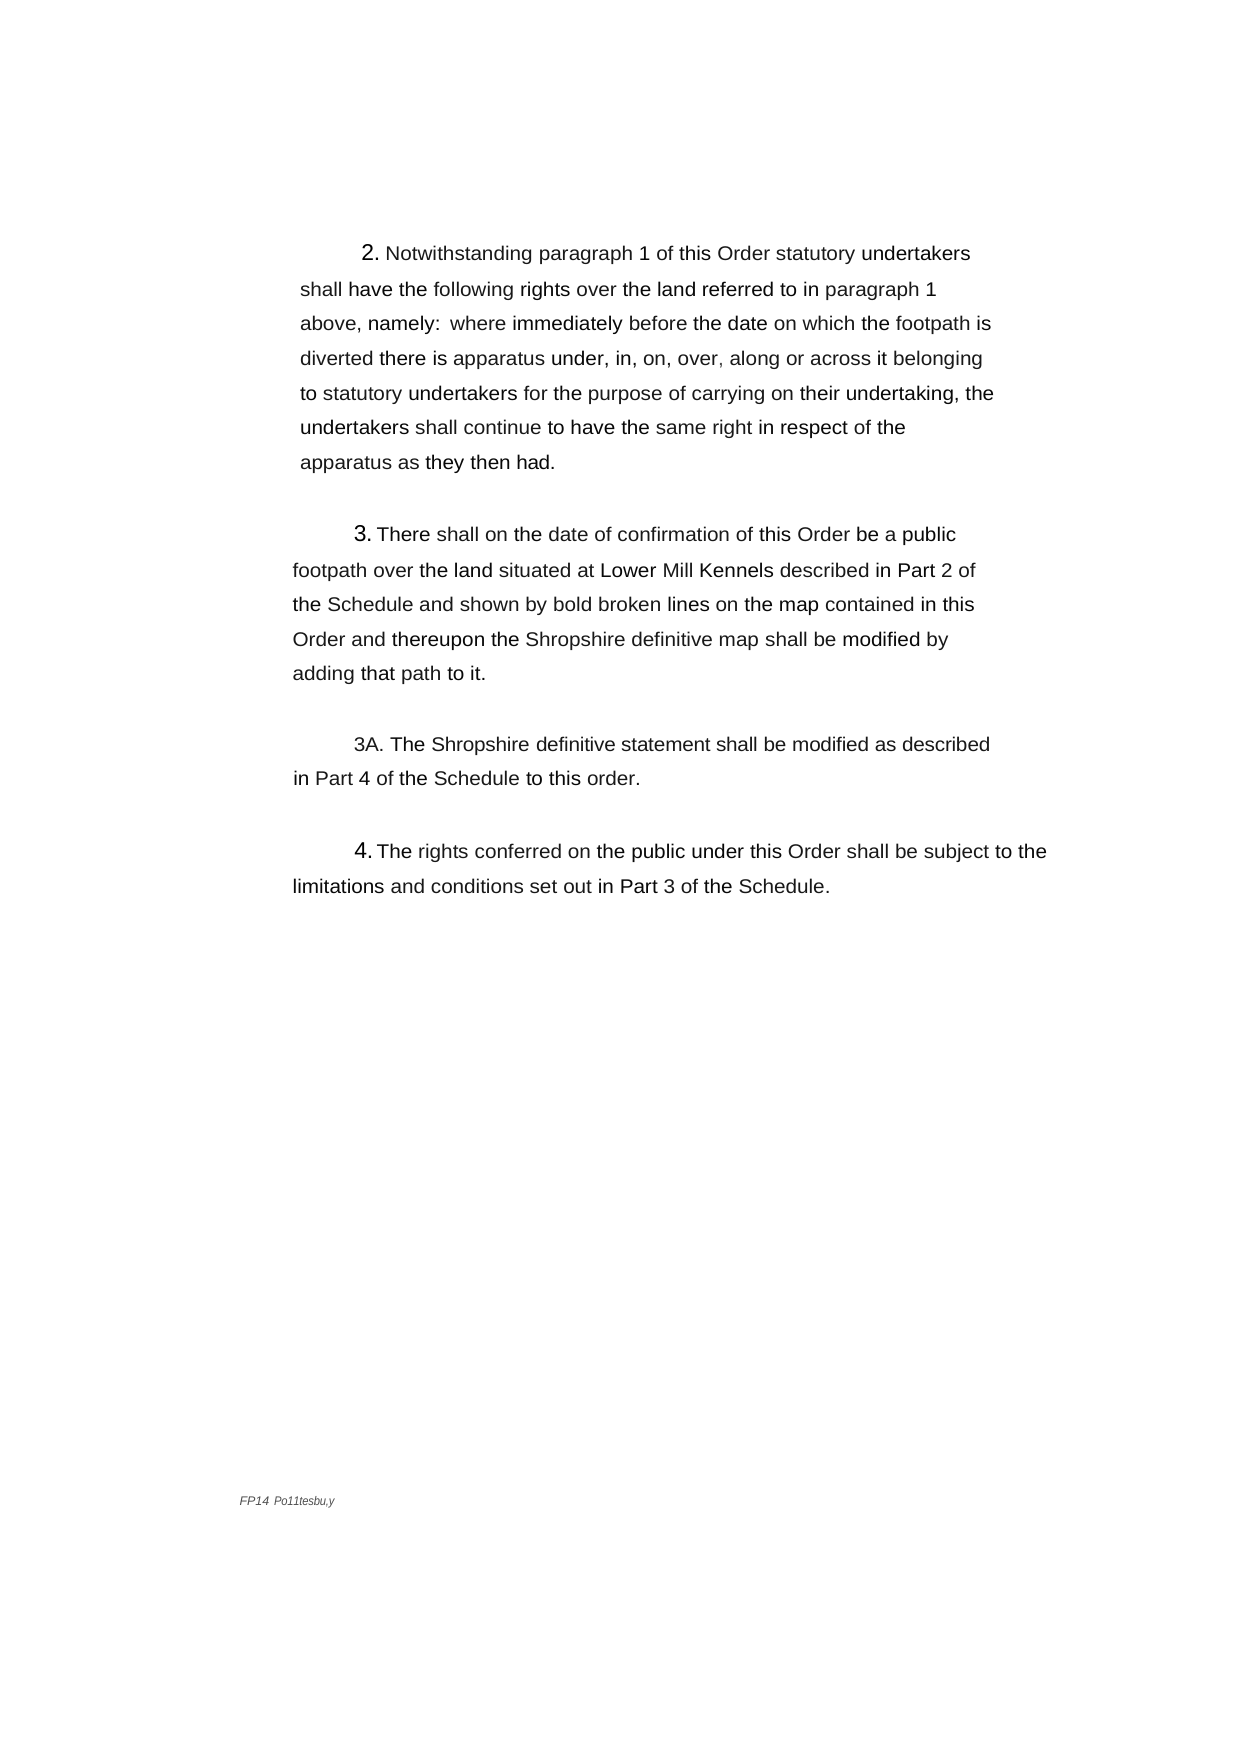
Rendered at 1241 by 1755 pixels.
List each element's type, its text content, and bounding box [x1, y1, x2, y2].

text 3A. The Shropshire definitive statement shall be modified as described in Part 4 of the Schedule to this order. [293, 733, 999, 790]
list The rights conferred on the public under this Order shall be subject to the limitations and conditions set out in Part 3 of the Schedule. [292, 837, 1134, 897]
list Notwithstanding paragraph 1 of this Order statutory undertakers shall have the following rights over the land referred to in paragraph 1 above, namely: where immediately before the date on which the footpath is diverted there is apparatus under, in, on, over, along or across it belonging to statutory undertakers for the purpose of carrying on their undertaking, the undertakers shall continue to have the same right in respect of the apparatus as they then had. [300, 239, 998, 473]
list There shall on the date of confirmation of this Order be a public footpath over the land situated at Lower Mill Kennels described in Part 2 of the Schedule and shown by bold broken lines on the map contained in this Order and thereupon the Shropshire definitive map shall be modified by adding that path to it. [292, 520, 998, 685]
